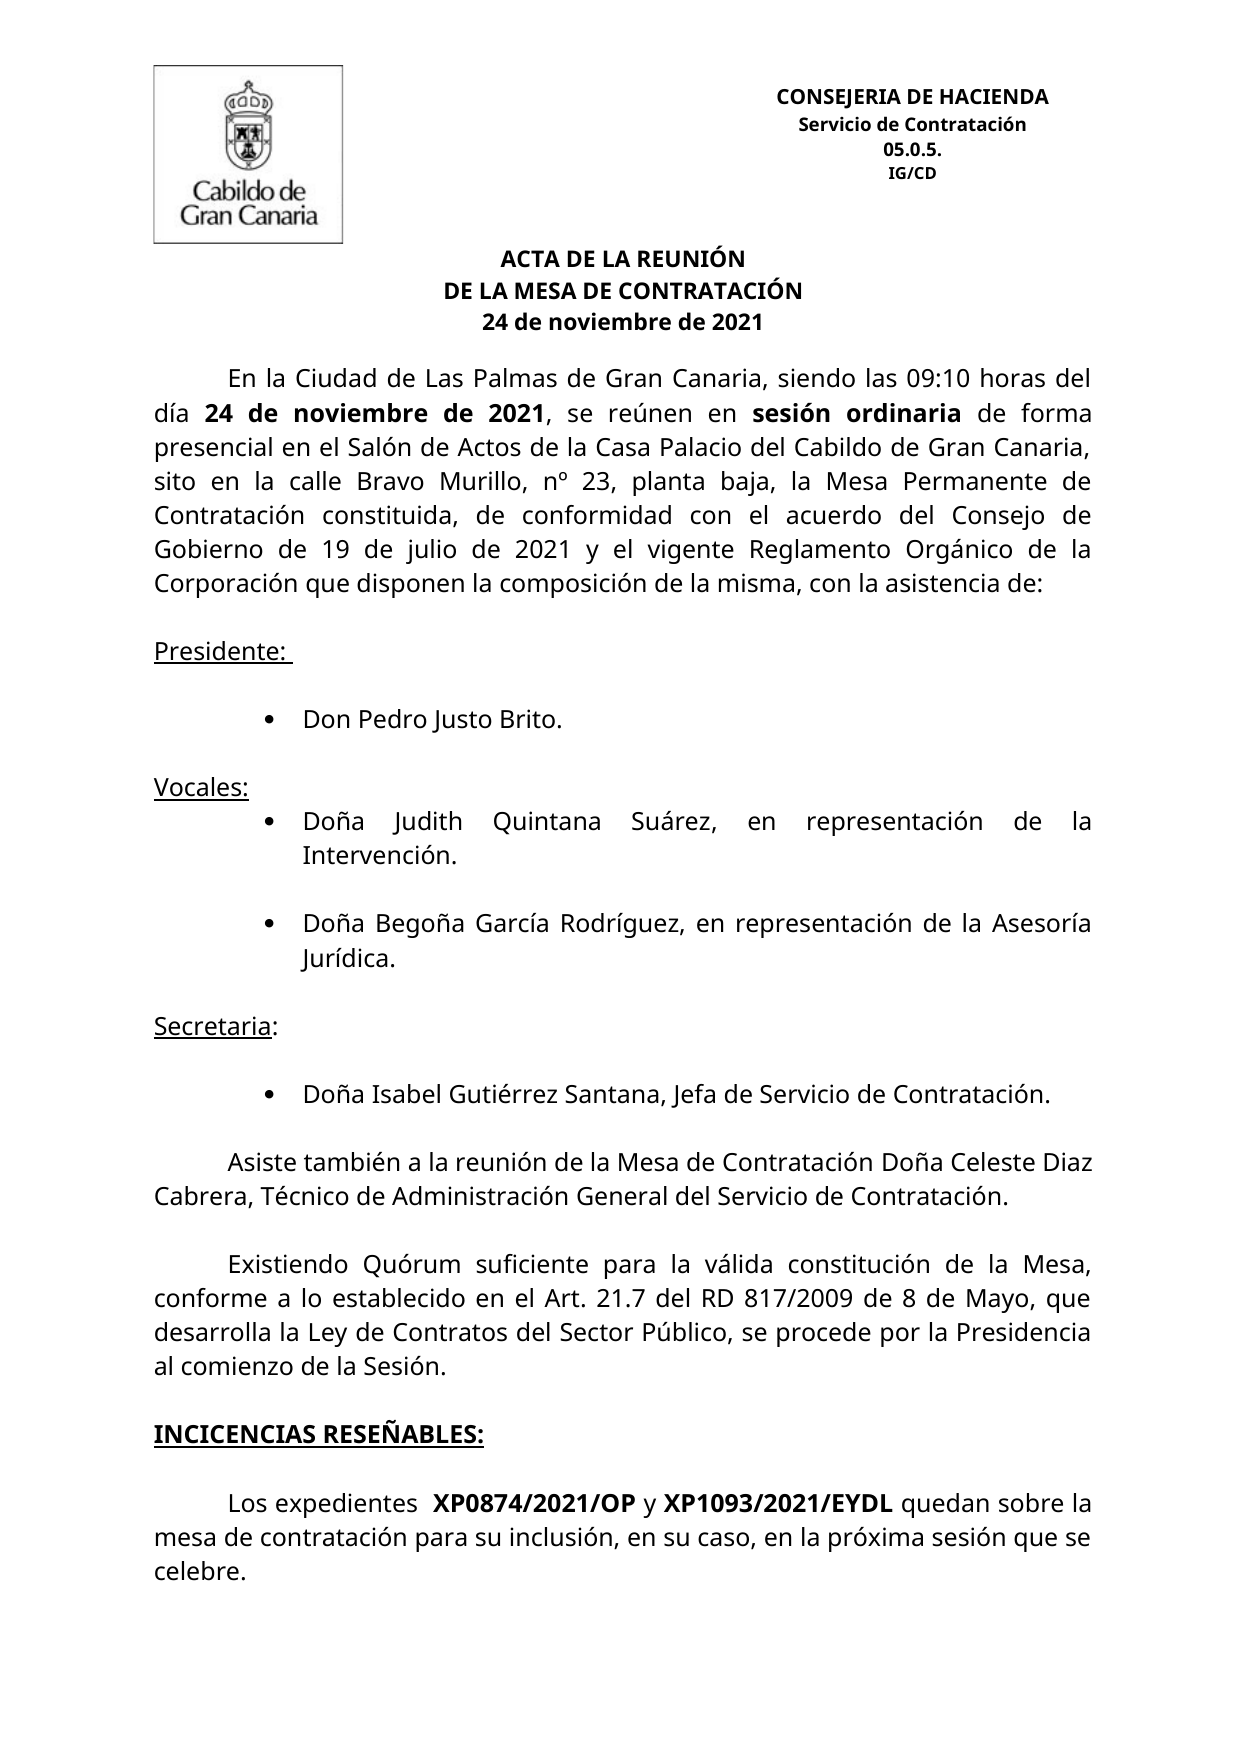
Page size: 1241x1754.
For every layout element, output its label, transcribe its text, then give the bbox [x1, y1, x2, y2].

text Secretaria: [153, 1008, 1093, 1042]
picture [153, 65, 344, 244]
list Doña Begoña García Rodríguez, en representación de la Asesoría Jurídica. [265, 906, 1093, 974]
list Don Pedro Justo Brito. [265, 702, 1093, 736]
text Presidente: [153, 634, 1093, 668]
list Doña Isabel Gutiérrez Santana, Jefa de Servicio de Contratación. [265, 1076, 1093, 1111]
text En la Ciudad de Las Palmas de Gran Canaria, siendo las 09:10 horas del día 24 de noviembre de 2021, se reúnen en sesión ordinaria de forma presencial en el Salón de Actos de la Casa Palacio del Cabildo de Gran Canaria, sito en la calle Bravo Murillo, nº 23, planta baja, la Mesa Permanente de Contratación constituida, de conformidad con el acuerdo del Consejo de Gobierno de 19 de julio de 2021 y el vigente Reglamento Orgánico de la Corporación que disponen la composición de la misma, con la asistencia de: [153, 361, 1093, 599]
text INCICENCIAS RESEÑABLES: [153, 1417, 1093, 1451]
text Asiste también a la reunión de la Mesa de Contratación Doña Celeste Diaz Cabrera, Técnico de Administración General del Servicio de Contratación. [153, 1144, 1093, 1213]
text Vocales: [153, 770, 1093, 804]
text Existiendo Quórum suficiente para la válida constitución de la Mesa, conforme a lo establecido en el Art. 21.7 del RD 817/2009 de 8 de Mayo, que desarrolla la Ley de Contratos del Sector Público, se procede por la Presidencia al comienzo de la Sesión. [153, 1247, 1093, 1383]
list Doña Judith Quintana Suárez, en representación de la Intervención. [265, 804, 1093, 872]
text Los expedientes XP0874/2021/OP y XP1093/2021/EYDL quedan sobre la mesa de contratación para su inclusión, en su caso, en la próxima sesión que se celebre. [153, 1485, 1093, 1587]
